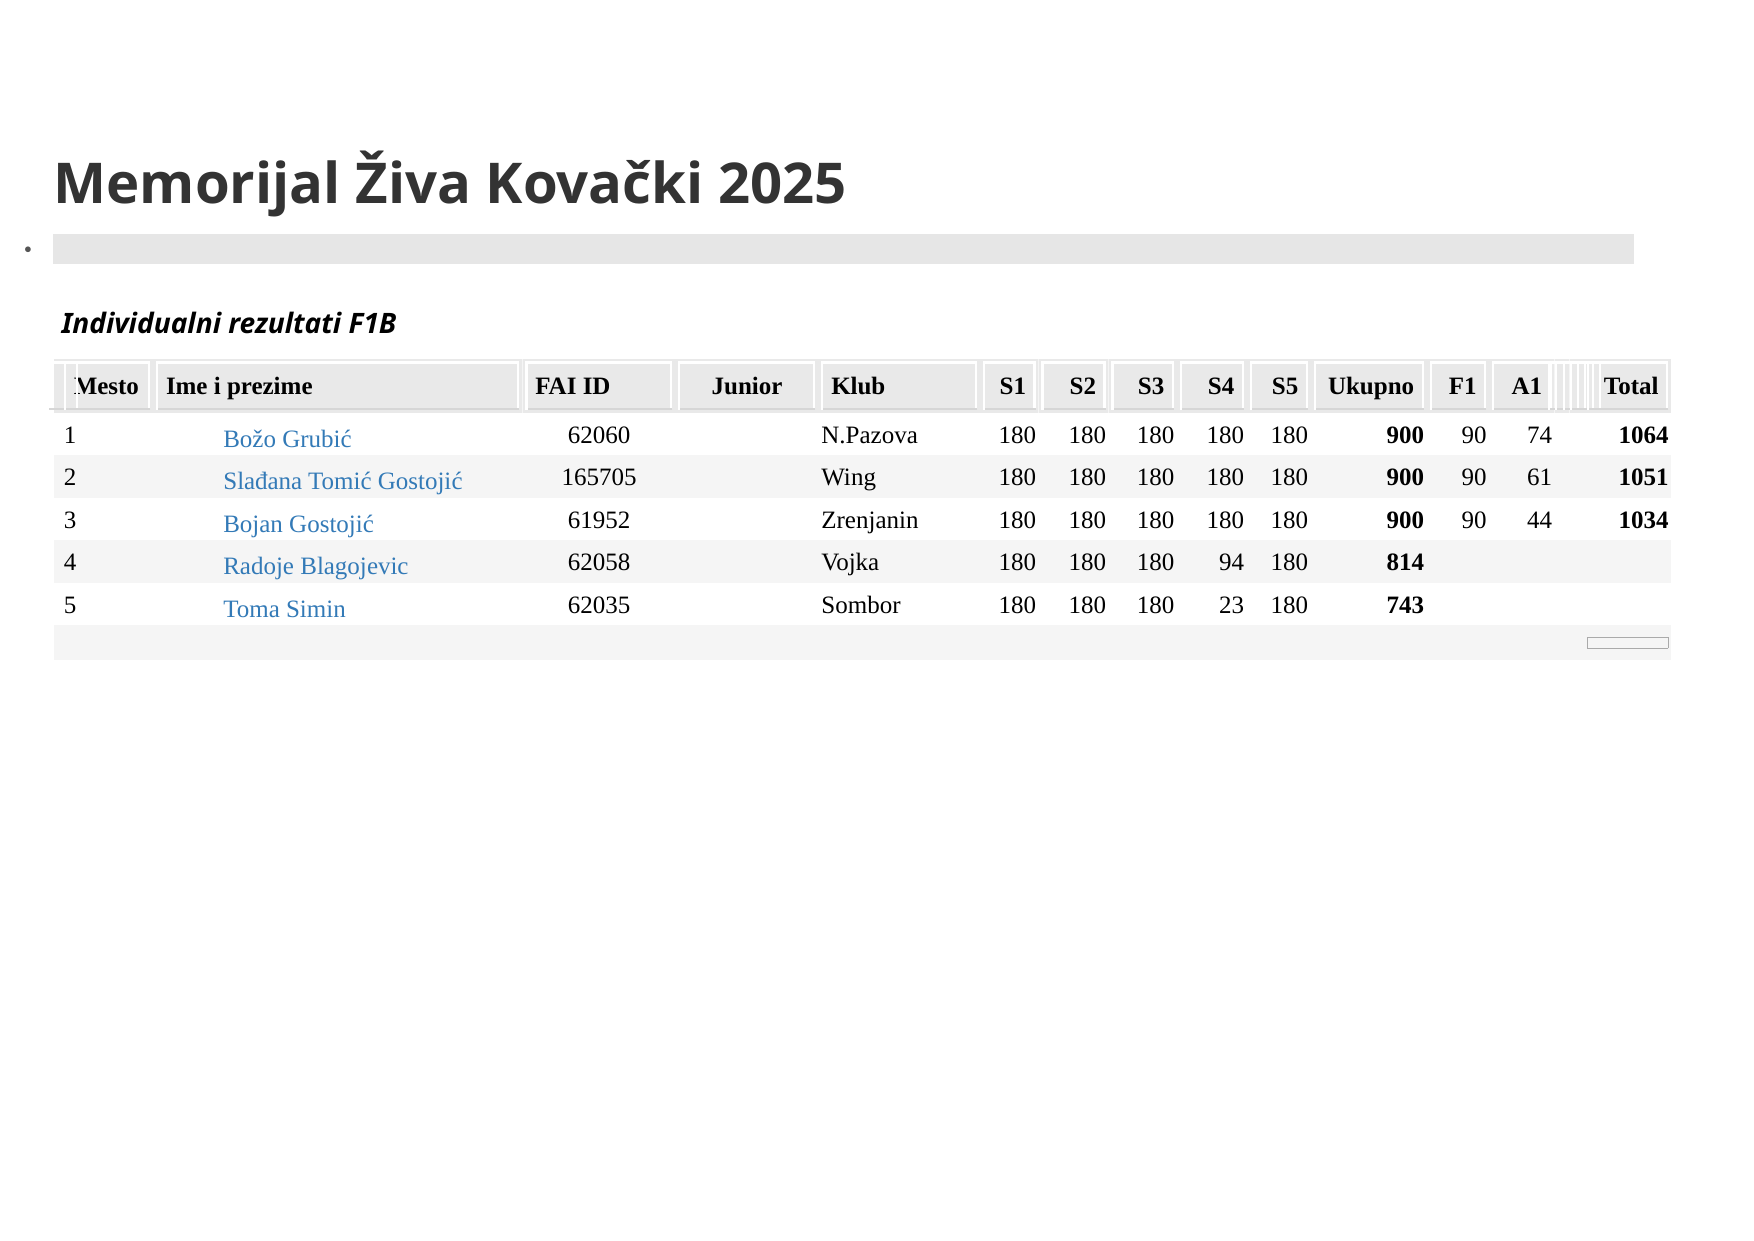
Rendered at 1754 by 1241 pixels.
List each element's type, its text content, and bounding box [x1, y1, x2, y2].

table_cell [1570, 455, 1577, 498]
table_cell [1555, 413, 1562, 455]
table_cell [818, 625, 980, 660]
table_cell 61 [1489, 455, 1554, 498]
table_cell [675, 455, 818, 498]
table_cell [1177, 625, 1247, 660]
table_cell 180 [1039, 455, 1108, 498]
table_header F1 [1427, 359, 1489, 413]
table_cell 44 [1489, 498, 1554, 540]
table_cell [54, 498, 61, 540]
table_header [1557, 364, 1562, 408]
table_cell 180 [1039, 540, 1108, 583]
table_cell 180 [1247, 540, 1311, 583]
table_header A1 [1489, 359, 1554, 413]
table_cell 180 [1177, 455, 1247, 498]
table_cell 180 [1109, 583, 1177, 625]
table_cell 900 [1311, 498, 1427, 540]
table_header Klub [818, 359, 980, 413]
table_cell 1064 [1584, 413, 1671, 455]
table_cell [1555, 540, 1562, 583]
table_cell [1562, 498, 1569, 540]
table_cell 74 [1489, 413, 1554, 455]
table_cell 62035 [523, 583, 675, 625]
table_cell 180 [980, 583, 1038, 625]
table_cell 1051 [1584, 455, 1671, 498]
table_cell 62058 [523, 540, 675, 583]
table_cell [675, 498, 818, 540]
table_cell [1427, 583, 1489, 625]
table_cell [1562, 455, 1569, 498]
table_cell [1555, 583, 1562, 625]
table_cell [1311, 625, 1427, 660]
table_cell 165705 [523, 455, 675, 498]
table_cell 180 [1039, 583, 1108, 625]
table_cell Slađana Tomić Gostojić [153, 455, 522, 498]
table_cell [61, 625, 153, 660]
table_cell 180 [1247, 583, 1311, 625]
table_cell 5 [61, 583, 153, 625]
table_cell [1584, 540, 1671, 583]
table_cell 1 [61, 413, 153, 455]
table_cell [675, 583, 818, 625]
table_cell [1489, 540, 1554, 583]
table_cell 180 [1177, 498, 1247, 540]
table_cell Sombor [818, 583, 980, 625]
table_cell 814 [1311, 540, 1427, 583]
table_cell Božo Grubić [153, 413, 522, 455]
table_cell N.Pazova [818, 413, 980, 455]
table_header FAI ID [523, 359, 675, 413]
table_cell Bojan Gostojić [153, 498, 522, 540]
table_cell [1570, 540, 1577, 583]
table_cell [1427, 540, 1489, 583]
table_cell [1570, 413, 1577, 455]
table_cell 90 [1427, 498, 1489, 540]
table_cell Radoje Blagojevic [153, 540, 522, 583]
table_header S2 [1039, 359, 1108, 413]
table_cell [1577, 540, 1584, 583]
table_cell 900 [1311, 413, 1427, 455]
table_cell 62060 [523, 413, 675, 455]
table_cell [1247, 625, 1311, 660]
table_cell [1555, 498, 1562, 540]
table_cell 180 [1109, 540, 1177, 583]
table_header S5 [1247, 359, 1311, 413]
table_cell [1489, 625, 1554, 660]
table_cell 90 [1427, 455, 1489, 498]
table_cell 900 [1311, 455, 1427, 498]
table_cell Wing [818, 455, 980, 498]
table_cell Vojka [818, 540, 980, 583]
table_cell 180 [1247, 498, 1311, 540]
table_cell [1109, 625, 1177, 660]
table_cell [675, 625, 818, 660]
table_header Ime i prezime [153, 359, 522, 413]
table_cell [54, 413, 61, 455]
table_cell [1584, 625, 1671, 660]
table_cell [1562, 583, 1569, 625]
table_cell [1555, 625, 1562, 660]
table_cell 2 [61, 455, 153, 498]
table_header S1 [980, 359, 1038, 413]
table_cell 61952 [523, 498, 675, 540]
table_cell [54, 540, 61, 583]
table_header [1565, 364, 1569, 408]
table_cell [1039, 625, 1108, 660]
table_cell 94 [1177, 540, 1247, 583]
table_header Ukupno [1311, 359, 1427, 413]
table_cell [1562, 413, 1569, 455]
table_cell [980, 625, 1038, 660]
table_header S3 [1109, 359, 1177, 413]
table_cell 23 [1177, 583, 1247, 625]
table_cell 180 [980, 413, 1038, 455]
table_header S4 [1177, 359, 1247, 413]
table_header [1579, 364, 1584, 408]
table_header Junior [675, 359, 818, 413]
table_cell [1584, 583, 1671, 625]
table_cell [54, 625, 61, 660]
table_cell [1562, 625, 1569, 660]
table_cell [1577, 413, 1584, 455]
table_cell 180 [1109, 455, 1177, 498]
table_cell [1577, 583, 1584, 625]
subtitle Individualni rezultati F1B [61, 304, 1635, 342]
table_cell 180 [1039, 413, 1108, 455]
table_cell 3 [61, 498, 153, 540]
table_cell 4 [61, 540, 153, 583]
table_cell 180 [1039, 498, 1108, 540]
table_cell Zrenjanin [818, 498, 980, 540]
table_cell [1427, 625, 1489, 660]
subtitle Memorijal Živa Kovački 2025 [53, 143, 1635, 220]
table_cell [54, 583, 61, 625]
table_cell [1562, 540, 1569, 583]
table_header Total [1584, 359, 1671, 413]
table_header [1572, 364, 1577, 408]
table_cell [523, 625, 675, 660]
table_cell 180 [1109, 498, 1177, 540]
table_cell [54, 455, 61, 498]
table_cell 180 [1247, 455, 1311, 498]
table_cell 743 [1311, 583, 1427, 625]
table_cell [1570, 498, 1577, 540]
table_cell 180 [980, 540, 1038, 583]
table_cell 180 [980, 455, 1038, 498]
table_cell [1489, 583, 1554, 625]
table_header Mesto [61, 359, 153, 413]
table_cell [1570, 583, 1577, 625]
table_cell 180 [1109, 413, 1177, 455]
table_cell Toma Simin [153, 583, 522, 625]
table_cell [675, 540, 818, 583]
table_cell 180 [980, 498, 1038, 540]
table_cell [1577, 455, 1584, 498]
table_cell 90 [1427, 413, 1489, 455]
table_cell [675, 413, 818, 455]
table_cell 180 [1177, 413, 1247, 455]
table_cell [1577, 625, 1584, 660]
table_cell [153, 625, 522, 660]
table_cell [1570, 625, 1577, 660]
table_cell 1034 [1584, 498, 1671, 540]
table_cell [1555, 455, 1562, 498]
table_header [54, 364, 61, 408]
table_cell [1577, 498, 1584, 540]
table_cell 180 [1247, 413, 1311, 455]
